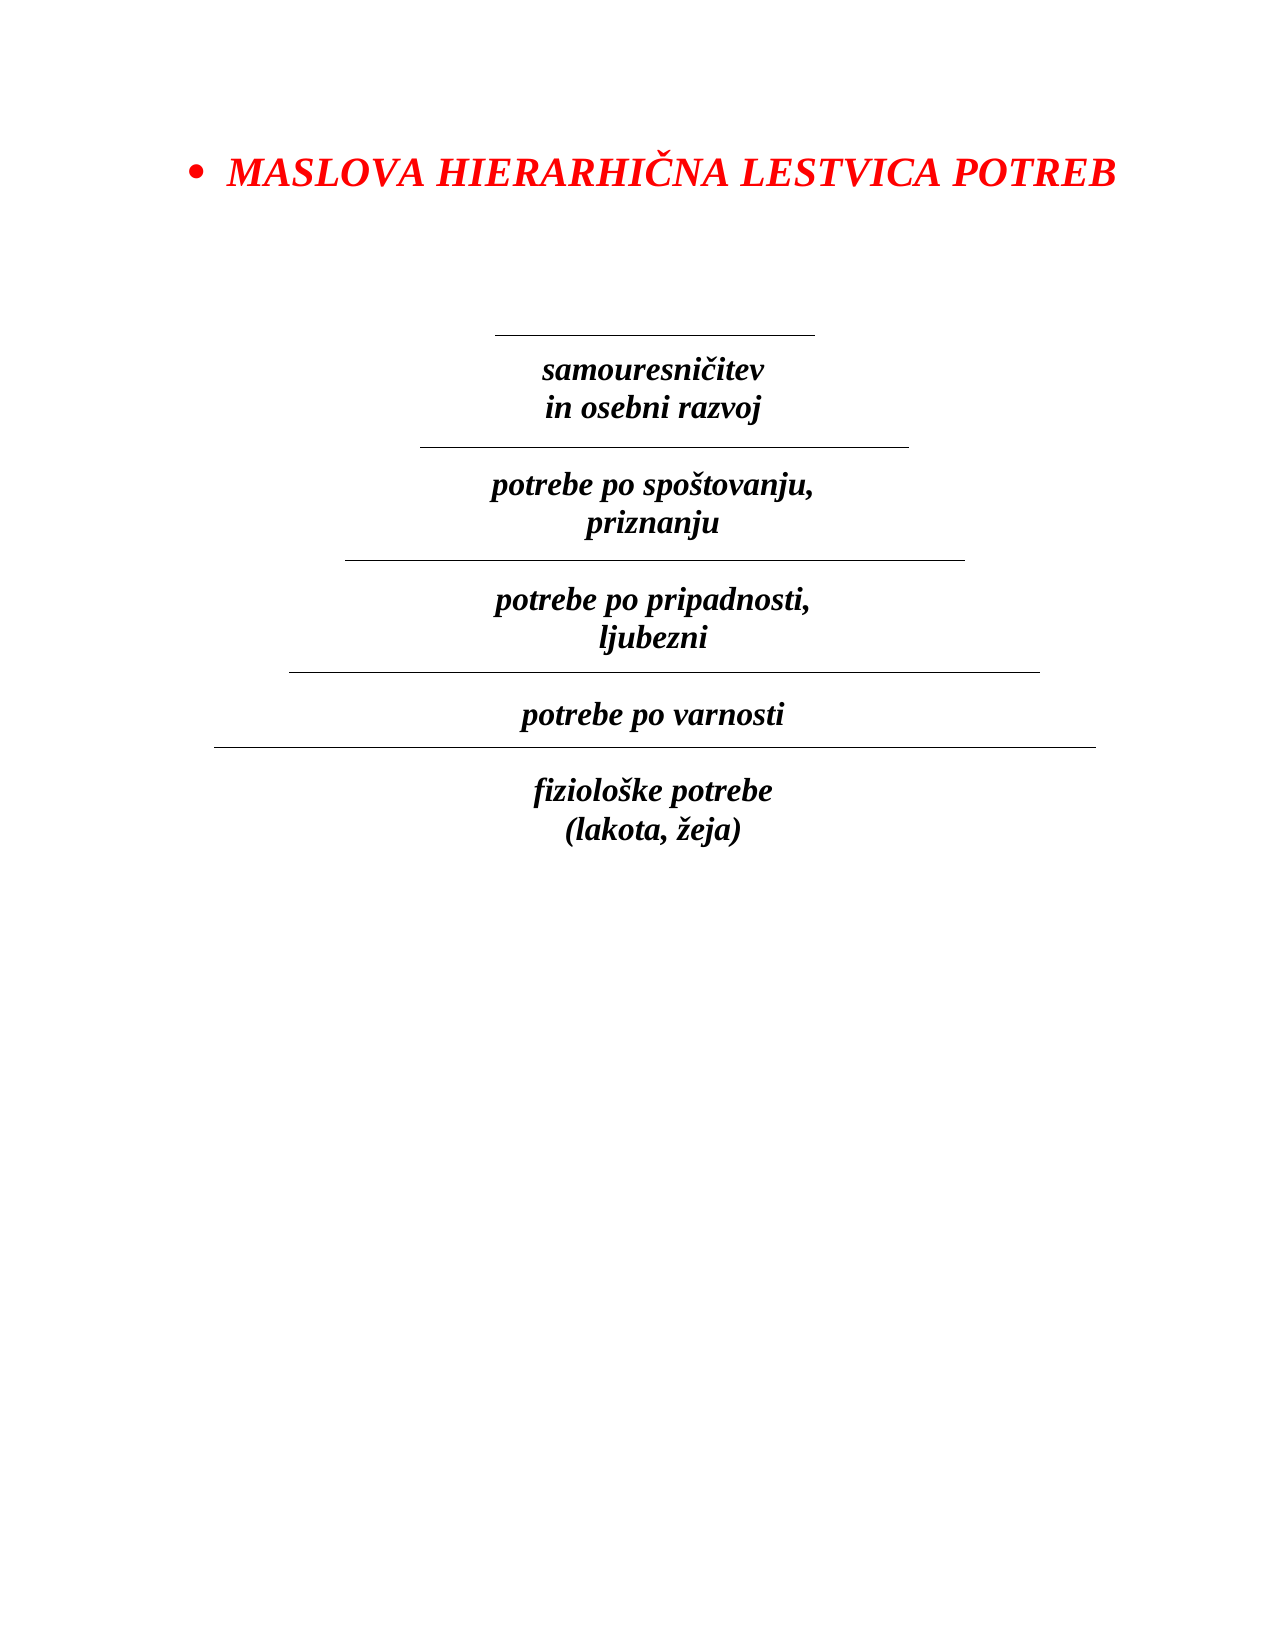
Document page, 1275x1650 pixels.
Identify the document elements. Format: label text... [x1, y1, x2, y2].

text potrebe po varnosti [179, 694, 1127, 732]
text (lakota, žeja) [179, 809, 1127, 847]
text priznanju [179, 502, 1127, 541]
text ljubezni [179, 617, 1127, 656]
text in osebni razvoj [179, 387, 1127, 426]
text potrebe po spoštovanju, [179, 464, 1127, 502]
text potrebe po pripadnosti, [179, 579, 1127, 617]
text fiziološke potrebe [179, 771, 1127, 809]
text samouresničitev [179, 349, 1127, 387]
list MASLOVA HIERARHIČNA LESTVICA POTREB [179, 148, 1127, 196]
